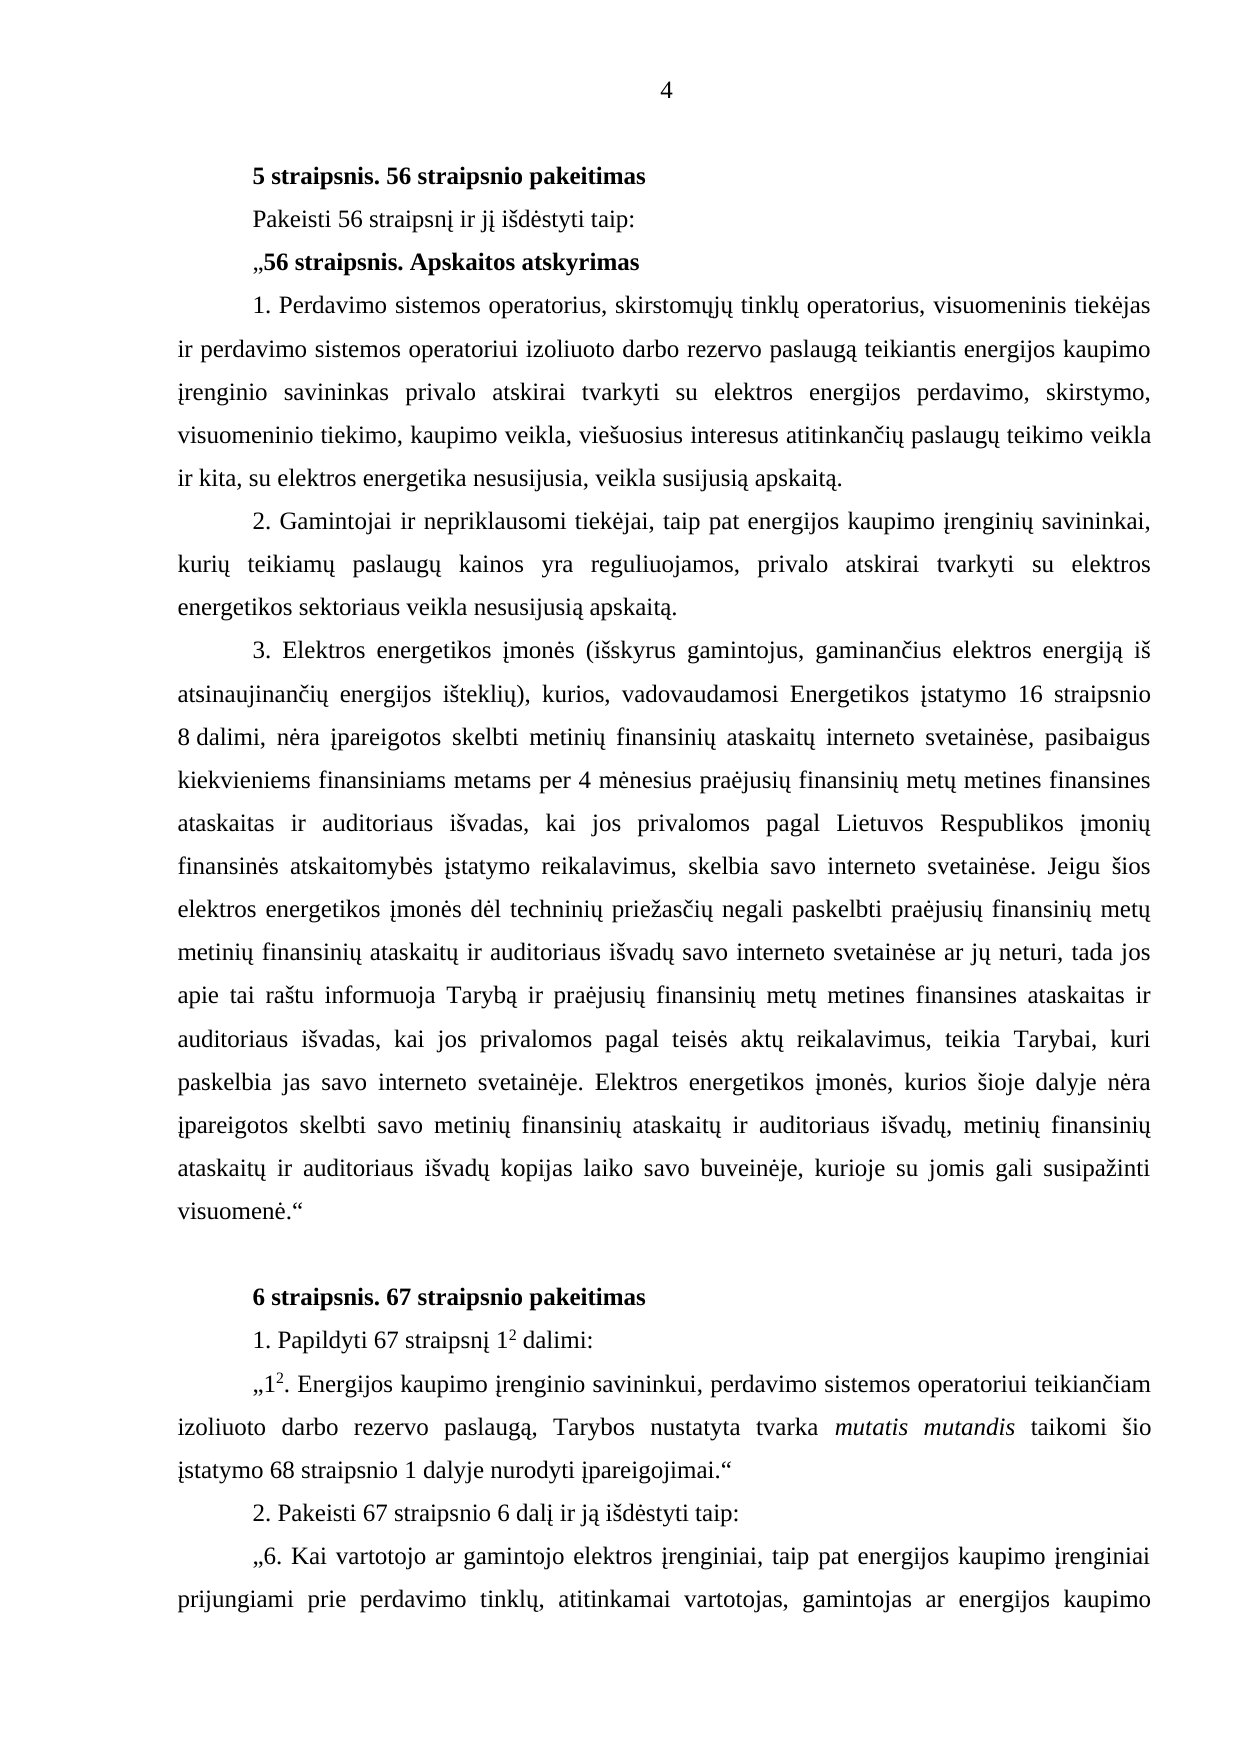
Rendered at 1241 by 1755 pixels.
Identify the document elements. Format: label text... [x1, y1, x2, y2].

text 5 straipsnis. 56 straipsnio pakeitimas [177, 161, 1152, 190]
text 2. Pakeisti 67 straipsnio 6 dalį ir ją išdėstyti taip: [177, 1498, 1152, 1527]
text „12. Energijos kaupimo įrenginio savininkui, perdavimo sistemos operatoriui teikiančiam izoliuoto darbo rezervo paslaugą, Tarybos nustatyta tvarka mutatis mutandis taikomi šio įstatymo 68 straipsnio 1 dalyje nurodyti įpareigojimai.“ [177, 1369, 1152, 1484]
text 1. Papildyti 67 straipsnį 12 dalimi: [177, 1326, 1152, 1354]
text 2. Gamintojai ir nepriklausomi tiekėjai, taip pat energijos kaupimo įrenginių savininkai, kurių teikiamų paslaugų kainos yra reguliuojamos, privalo atskirai tvarkyti su elektros energetikos sektoriaus veikla nesusijusią apskaitą. [177, 506, 1152, 621]
text 6 straipsnis. 67 straipsnio pakeitimas [177, 1282, 1152, 1311]
text Pakeisti 56 straipsnį ir jį išdėstyti taip: [177, 204, 1152, 233]
text 1. Perdavimo sistemos operatorius, skirstomųjų tinklų operatorius, visuomeninis tiekėjas ir perdavimo sistemos operatoriui izoliuoto darbo rezervo paslaugą teikiantis energijos kaupimo įrenginio savininkas privalo atskirai tvarkyti su elektros energijos perdavimo, skirstymo, visuomeninio tiekimo, kaupimo veikla, viešuosius interesus atitinkančių paslaugų teikimo veikla ir kita, su elektros energetika nesusijusia, veikla susijusią apskaitą. [177, 291, 1152, 492]
text „6. Kai vartotojo ar gamintojo elektros įrenginiai, taip pat energijos kaupimo įrenginiai prijungiami prie perdavimo tinklų, atitinkamai vartotojas, gamintojas ar energijos kaupimo [177, 1541, 1152, 1613]
text 3. Elektros energetikos įmonės (išskyrus gamintojus, gaminančius elektros energiją iš atsinaujinančių energijos išteklių), kurios, vadovaudamosi Energetikos įstatymo 16 straipsnio 8 dalimi, nėra įpareigotos skelbti metinių finansinių ataskaitų interneto svetainėse, pasibaigus kiekvieniems finansiniams metams per 4 mėnesius praėjusių finansinių metų metines finansines ataskaitas ir auditoriaus išvadas, kai jos privalomos pagal Lietuvos Respublikos įmonių finansinės atskaitomybės įstatymo reikalavimus, skelbia savo interneto svetainėse. Jeigu šios elektros energetikos įmonės dėl techninių priežasčių negali paskelbti praėjusių finansinių metų metinių finansinių ataskaitų ir auditoriaus išvadų savo interneto svetainėse ar jų neturi, tada jos apie tai raštu informuoja Tarybą ir praėjusių finansinių metų metines finansines ataskaitas ir auditoriaus išvadas, kai jos privalomos pagal teisės aktų reikalavimus, teikia Tarybai, kuri paskelbia jas savo interneto svetainėje. Elektros energetikos įmonės, kurios šioje dalyje nėra įpareigotos skelbti savo metinių finansinių ataskaitų ir auditoriaus išvadų, metinių finansinių ataskaitų ir auditoriaus išvadų kopijas laiko savo buveinėje, kurioje su jomis gali susipažinti visuomenė.“ [177, 636, 1152, 1225]
text „56 straipsnis. Apskaitos atskyrimas [177, 247, 1152, 276]
